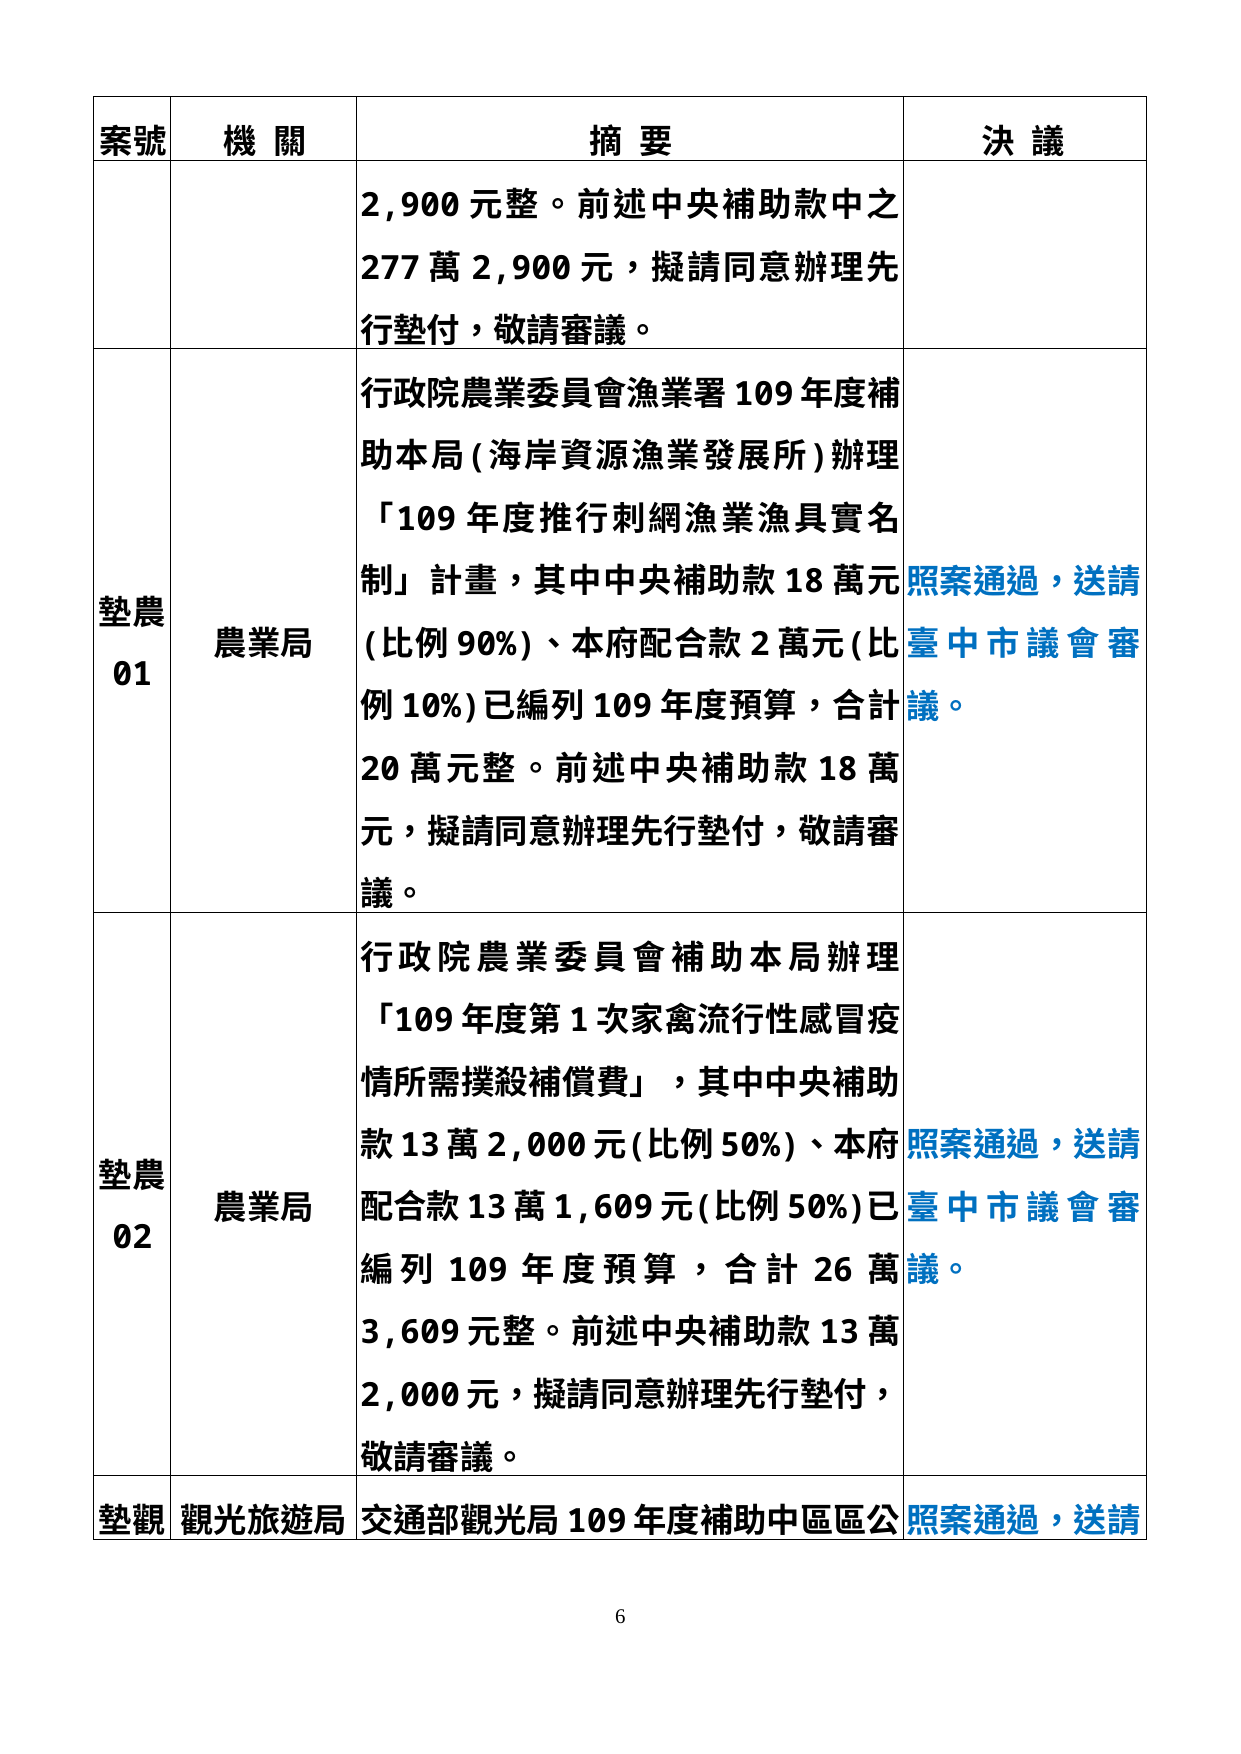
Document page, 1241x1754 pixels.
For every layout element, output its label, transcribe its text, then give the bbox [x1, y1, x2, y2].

table_cell [904, 161, 1146, 348]
table_cell [94, 161, 170, 348]
table_cell 交通部觀光局109年度補助中區區公 [357, 1476, 903, 1539]
table_cell 農業局 [171, 913, 356, 1475]
table_cell 行政院農業委員會補助本局辦理「109年度第1次家禽流行性感冒疫情所需撲殺補償費」，其中中央補助款13萬2,000元(比例50%)、本府配合款13萬1,609元(比例50%)已編列109年度預算，合計26萬3,609元整。前述中央補助款13萬2,000元，擬請同意辦理先行墊付，敬請審議。 [357, 913, 903, 1475]
table_cell 墊觀 [94, 1476, 170, 1539]
table_header 案號 [94, 97, 170, 160]
table_cell 觀光旅遊局 [171, 1476, 356, 1539]
table_cell 行政院農業委員會漁業署109年度補助本局(海岸資源漁業發展所)辦理「109年度推行刺網漁業漁具實名制」計畫，其中中央補助款18萬元(比例90%)、本府配合款2萬元(比例10%)已編列109年度預算，合計20萬元整。前述中央補助款18萬元，擬請同意辦理先行墊付，敬請審議。 [357, 349, 903, 912]
table_cell 2,900元整。前述中央補助款中之277萬2,900元，擬請同意辦理先行墊付，敬請審議。 [357, 161, 903, 348]
table_cell 墊農01 [94, 349, 170, 912]
table_header 決 議 [904, 97, 1146, 160]
table_header 機 關 [171, 97, 356, 160]
table_cell 農業局 [171, 349, 356, 912]
table_header 摘 要 [357, 97, 903, 160]
table_cell 照案通過，送請臺中市議會審議。 [904, 349, 1146, 912]
table_cell 墊農02 [94, 913, 170, 1475]
table_cell 照案通過，送請 [904, 1476, 1146, 1539]
table_cell [171, 161, 356, 348]
table_cell 照案通過，送請臺中市議會審議。 [904, 913, 1146, 1475]
